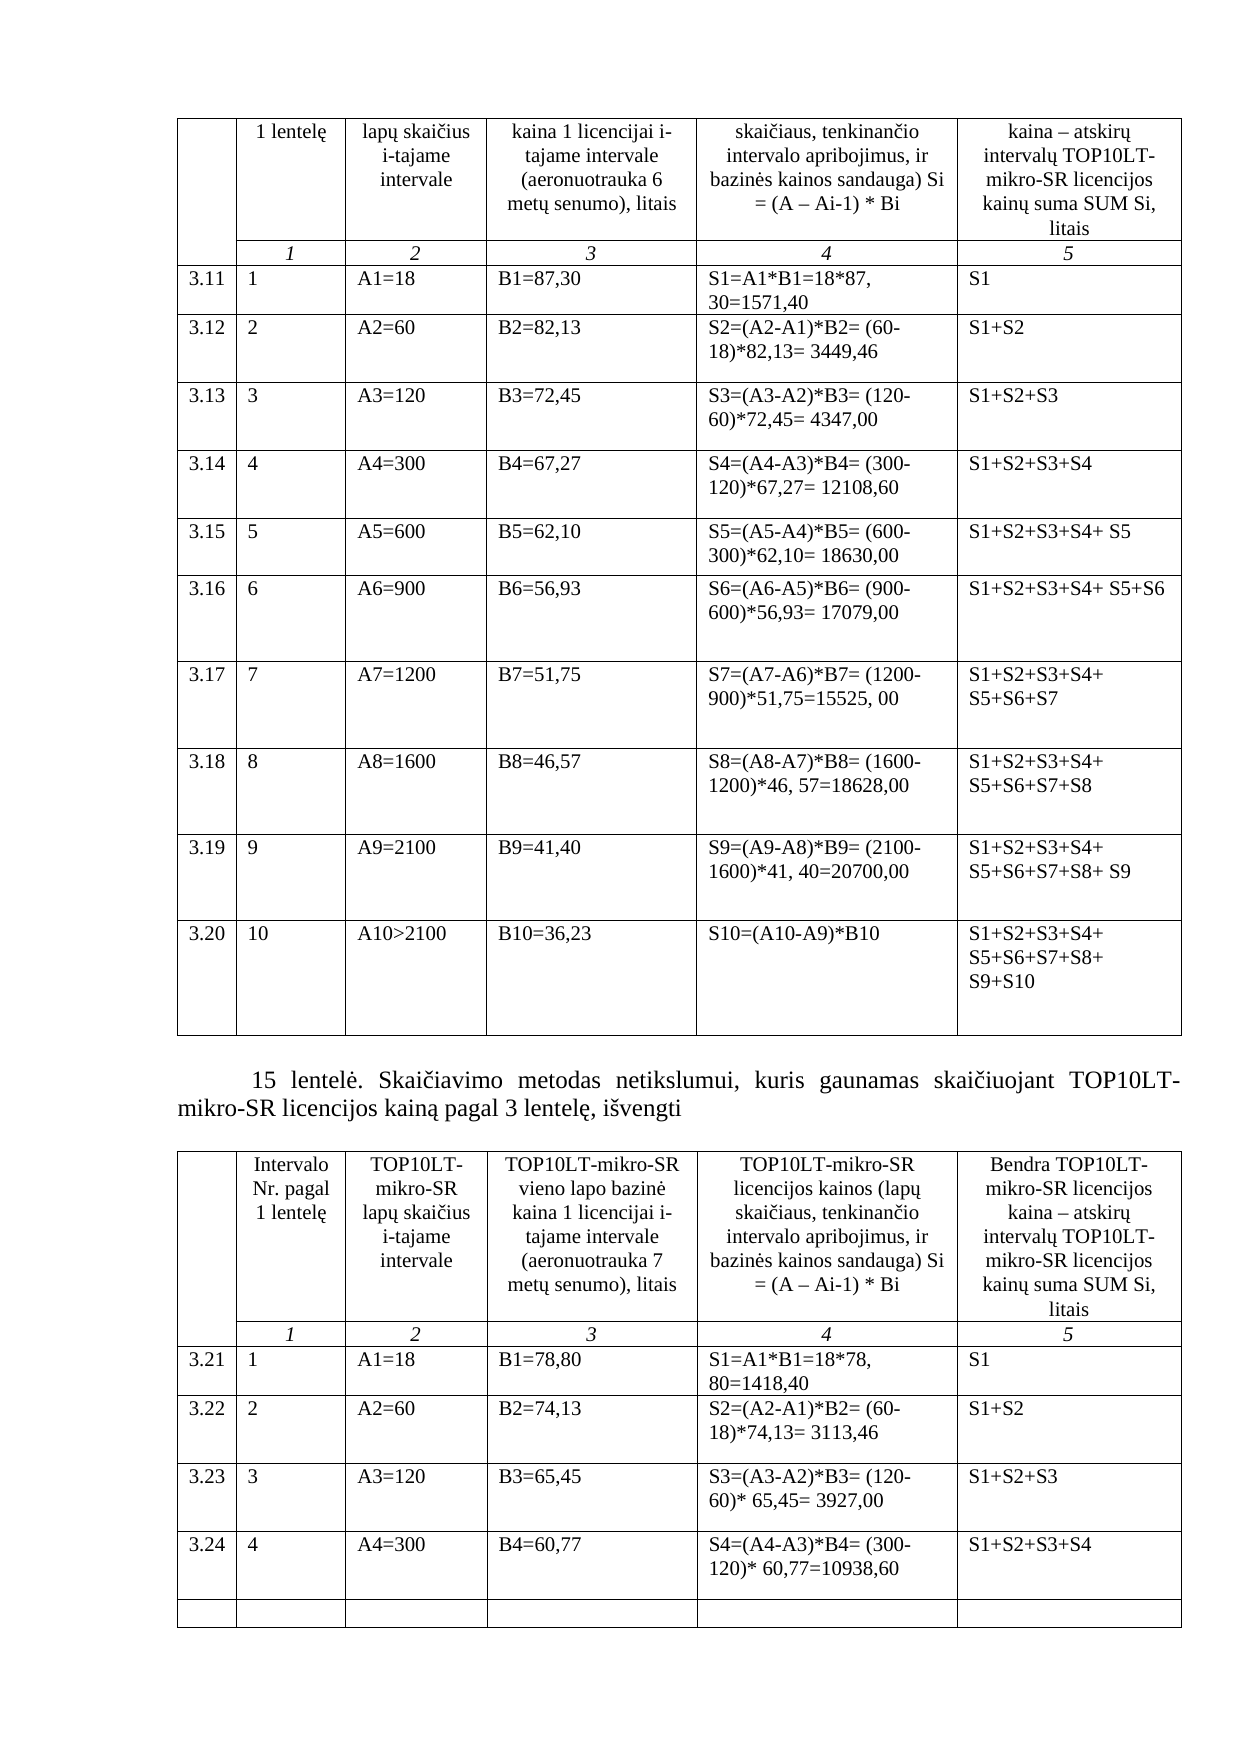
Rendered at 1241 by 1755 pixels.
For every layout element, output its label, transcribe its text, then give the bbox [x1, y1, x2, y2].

table_cell 1 [237, 1347, 345, 1395]
table_cell S1=A1*B1=18*87, 30=1571,40 [697, 266, 957, 314]
table_cell 4 [697, 241, 957, 264]
table_header lapų skaičius i-tajame intervale [346, 119, 486, 239]
table_cell B7=51,75 [487, 662, 696, 747]
table_cell S1+S2 [958, 315, 1181, 382]
table_cell S2=(A2-A1)*B2= (60-18)*74,13= 3113,46 [698, 1396, 957, 1463]
table_cell 9 [237, 835, 345, 920]
table_cell S1+S2+S3+S4+ S5+S6+S7+S8+ S9 [958, 835, 1181, 920]
table_cell 3.21 [178, 1347, 236, 1395]
table_cell 10 [237, 921, 345, 1035]
table_header [178, 119, 236, 264]
table_cell 3.12 [178, 315, 236, 382]
table_cell 3.13 [178, 383, 236, 449]
table_cell B2=82,13 [487, 315, 696, 382]
table_header Intervalo Nr. pagal 1 lentelę [237, 1152, 345, 1321]
table_cell A5=600 [346, 519, 486, 575]
table_header TOP10LT-mikro-SR vieno lapo bazinė kaina 1 licencijai i-tajame intervale (aeronuotrauka 7 metų senumo), litais [488, 1152, 697, 1321]
table_cell 3.19 [178, 835, 236, 920]
table_cell 1 [237, 1322, 345, 1346]
table_cell 3.18 [178, 749, 236, 834]
table_cell [488, 1600, 697, 1627]
table_cell 4 [698, 1322, 957, 1346]
table_cell 3.24 [178, 1532, 236, 1598]
table_cell B4=67,27 [487, 451, 696, 517]
table_cell 3 [237, 1464, 345, 1531]
table_cell B9=41,40 [487, 835, 696, 920]
table_cell 3 [487, 241, 696, 264]
table_cell A8=1600 [346, 749, 486, 834]
table_cell S1 [958, 1347, 1181, 1395]
table_cell A6=900 [346, 576, 486, 661]
table_cell B5=62,10 [487, 519, 696, 575]
table_cell S1+S2+S3+S4+ S5+S6+S7+S8+ S9+S10 [958, 921, 1181, 1035]
table_cell B4=60,77 [488, 1532, 697, 1598]
table_cell S6=(A6-A5)*B6= (900-600)*56,93= 17079,00 [697, 576, 957, 661]
table_cell 5 [958, 241, 1181, 264]
table_cell B1=78,80 [488, 1347, 697, 1395]
table_cell S4=(A4-A3)*B4= (300-120)* 60,77=10938,60 [698, 1532, 957, 1598]
table_cell S1+S2+S3+S4+ S5 [958, 519, 1181, 575]
table_header skaičiaus, tenkinančio intervalo apribojimus, ir bazinės kainos sandauga) Si = (A – Ai-1) * Bi [697, 119, 957, 239]
table_cell S4=(A4-A3)*B4= (300-120)*67,27= 12108,60 [697, 451, 957, 517]
table_cell B2=74,13 [488, 1396, 697, 1463]
table_cell 2 [346, 241, 486, 264]
table_cell S1+S2+S3+S4 [958, 451, 1181, 517]
table_header kaina 1 licencijai i- tajame intervale (aeronuotrauka 6 metų senumo), litais [487, 119, 696, 239]
table_cell B3=72,45 [487, 383, 696, 449]
table_cell 1 [237, 241, 345, 264]
table_header TOP10LT-mikro-SR lapų skaičius i-tajame intervale [346, 1152, 487, 1321]
table_cell 3.11 [178, 266, 236, 314]
table_cell A2=60 [346, 315, 486, 382]
table_cell 4 [237, 1532, 345, 1598]
table_cell [698, 1600, 957, 1627]
table_header TOP10LT-mikro-SR licencijos kainos (lapų skaičiaus, tenkinančio intervalo apribojimus, ir bazinės kainos sandauga) Si = (A – Ai-1) * Bi [698, 1152, 957, 1321]
table_cell S7=(A7-A6)*B7= (1200- 900)*51,75=15525, 00 [697, 662, 957, 747]
table_cell S8=(A8-A7)*B8= (1600-1200)*46, 57=18628,00 [697, 749, 957, 834]
table_cell 3.15 [178, 519, 236, 575]
table_cell A1=18 [346, 266, 486, 314]
table_cell 3.17 [178, 662, 236, 747]
table_cell [178, 1600, 236, 1627]
table_header Bendra TOP10LT-mikro-SR licencijos kaina – atskirų intervalų TOP10LT-mikro-SR licencijos kainų suma SUM Si, litais [958, 1152, 1181, 1321]
table_cell A4=300 [346, 451, 486, 517]
table_cell 5 [958, 1322, 1181, 1346]
table_cell 1 [237, 266, 345, 314]
table_cell S1+S2+S3 [958, 1464, 1181, 1531]
table_cell 5 [237, 519, 345, 575]
table_cell S1+S2+S3+S4+ S5+S6+S7+S8 [958, 749, 1181, 834]
table_cell 3.16 [178, 576, 236, 661]
text 15 lentelė. Skaičiavimo metodas netikslumui, kuris gaunamas skaičiuojant TOP10LT-mikro-SR licencijos kainą pagal 3 lentelę, išvengti [177, 1065, 1181, 1122]
table_cell S3=(A3-A2)*B3= (120-60)* 65,45= 3927,00 [698, 1464, 957, 1531]
table_cell [237, 1600, 345, 1627]
table_cell [346, 1600, 487, 1627]
table_cell S1+S2+S3 [958, 383, 1181, 449]
table_cell S9=(A9-A8)*B9= (2100-1600)*41, 40=20700,00 [697, 835, 957, 920]
table_header 1 lentelę [237, 119, 345, 239]
table_cell A10>2100 [346, 921, 486, 1035]
table_cell S1+S2 [958, 1396, 1181, 1463]
table_cell 6 [237, 576, 345, 661]
table_cell [958, 1600, 1181, 1627]
table_cell A4=300 [346, 1532, 487, 1598]
table_header kaina – atskirų intervalų TOP10LT-mikro-SR licencijos kainų suma SUM Si, litais [958, 119, 1181, 239]
table_cell 3.23 [178, 1464, 236, 1531]
table_cell 8 [237, 749, 345, 834]
table_cell 7 [237, 662, 345, 747]
table_cell B8=46,57 [487, 749, 696, 834]
table_cell B1=87,30 [487, 266, 696, 314]
table_cell A7=1200 [346, 662, 486, 747]
table_cell 4 [237, 451, 345, 517]
table_cell A9=2100 [346, 835, 486, 920]
table_cell S1 [958, 266, 1181, 314]
table_cell 3 [488, 1322, 697, 1346]
table_cell A1=18 [346, 1347, 487, 1395]
table_cell S3=(A3-A2)*B3= (120-60)*72,45= 4347,00 [697, 383, 957, 449]
table_cell 3.22 [178, 1396, 236, 1463]
table_cell S5=(A5-A4)*B5= (600-300)*62,10= 18630,00 [697, 519, 957, 575]
table_cell A3=120 [346, 1464, 487, 1531]
table_cell 2 [237, 1396, 345, 1463]
table_cell B3=65,45 [488, 1464, 697, 1531]
table_cell 3 [237, 383, 345, 449]
table_cell 3.14 [178, 451, 236, 517]
table_header [178, 1152, 236, 1346]
table_cell S1+S2+S3+S4+ S5+S6+S7 [958, 662, 1181, 747]
table_cell 2 [237, 315, 345, 382]
table_cell S1=A1*B1=18*78, 80=1418,40 [698, 1347, 957, 1395]
table_cell 2 [346, 1322, 487, 1346]
table_cell S1+S2+S3+S4+ S5+S6 [958, 576, 1181, 661]
table_cell S10=(A10-A9)*B10 [697, 921, 957, 1035]
table_cell 3.20 [178, 921, 236, 1035]
table_cell B10=36,23 [487, 921, 696, 1035]
table_cell S1+S2+S3+S4 [958, 1532, 1181, 1598]
table_cell A2=60 [346, 1396, 487, 1463]
table_cell S2=(A2-A1)*B2= (60-18)*82,13= 3449,46 [697, 315, 957, 382]
table_cell B6=56,93 [487, 576, 696, 661]
table_cell A3=120 [346, 383, 486, 449]
